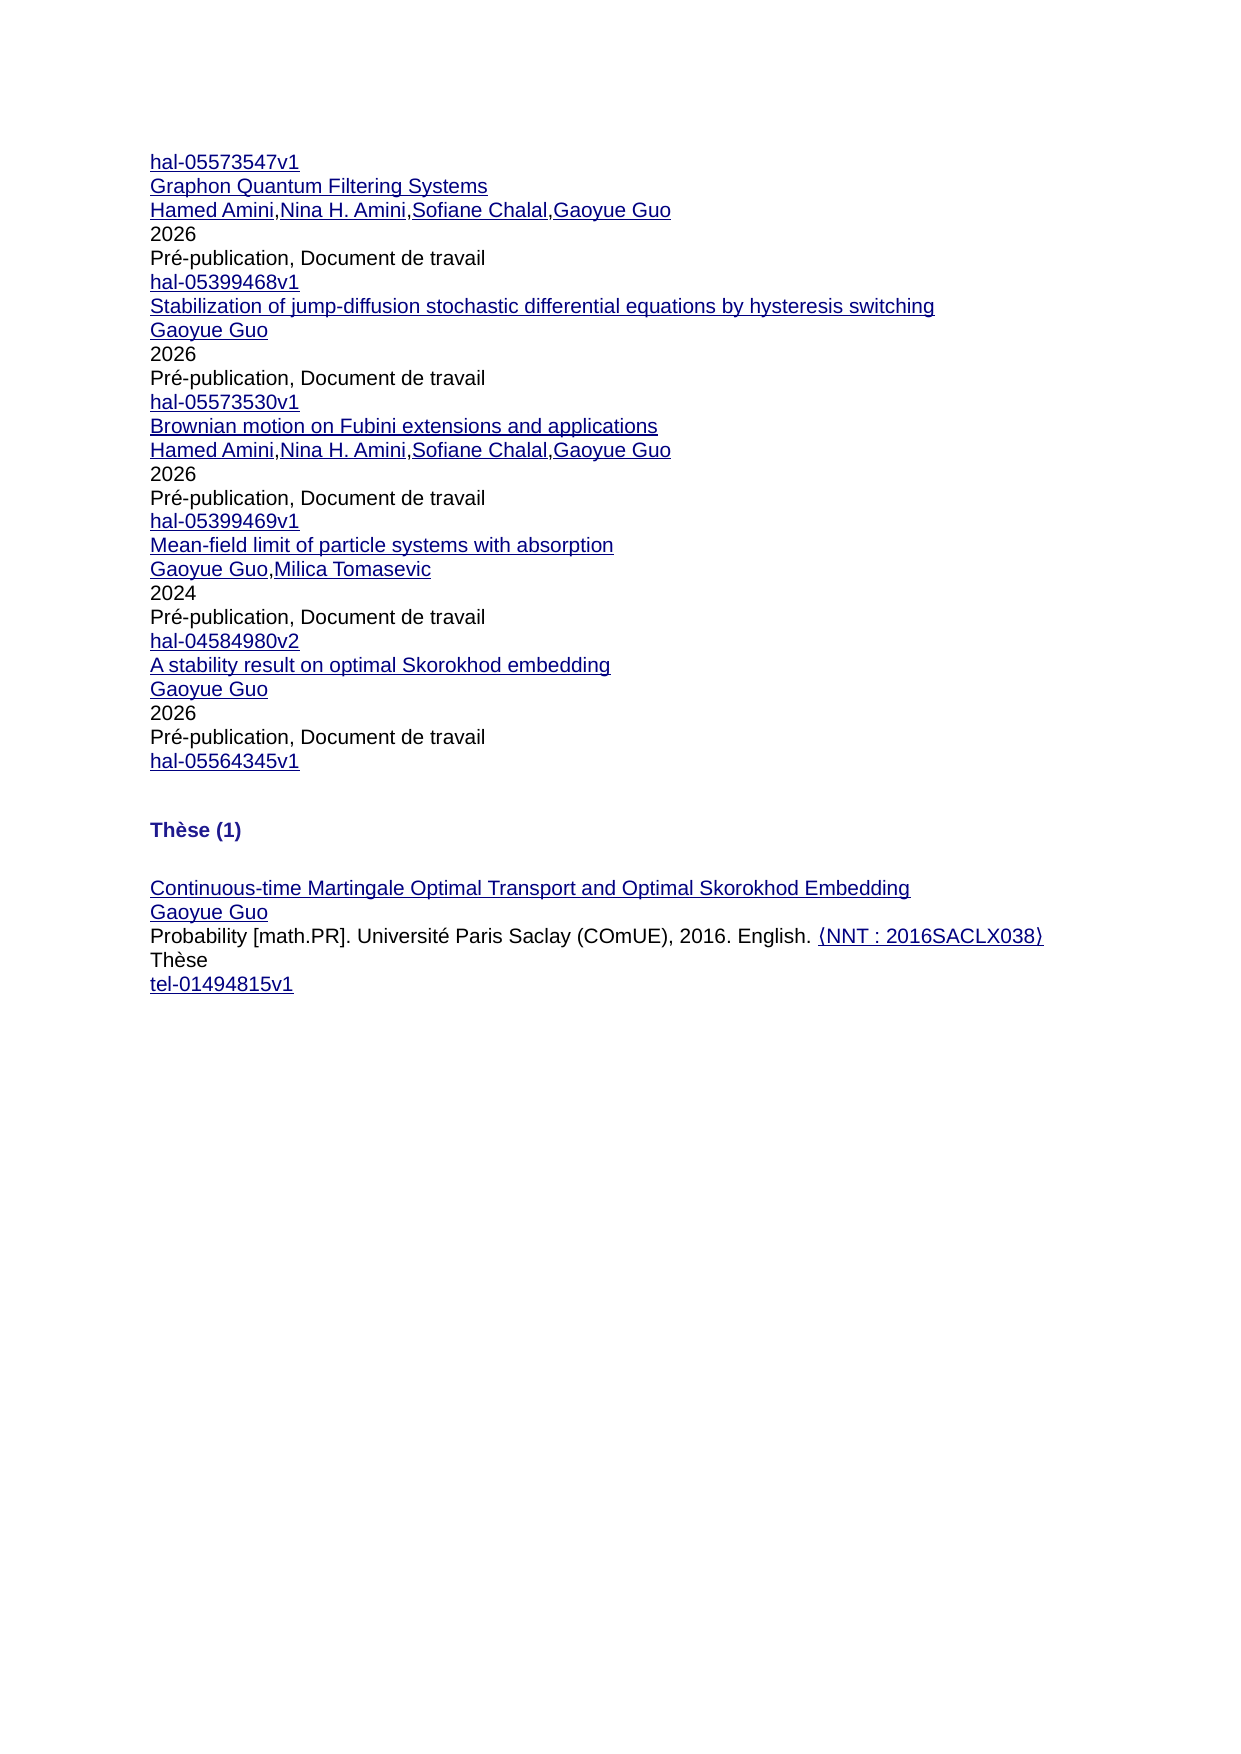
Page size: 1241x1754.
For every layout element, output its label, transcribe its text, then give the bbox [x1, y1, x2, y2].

table_cell Stability of supermartingale optimal transport problems Shuoqing Deng,Gaoyue Guo,Dominykas Norgilas 2026 Pré-publication, Document de travail hal-05573547v1 [150, 150, 1090, 174]
table_cell Brownian motion on Fubini extensions and applications Hamed Amini,Nina H. Amini,Sofiane Chalal,Gaoyue Guo 2026 Pré-publication, Document de travail hal-05399469v1 [150, 414, 1090, 533]
table_cell Mean-field limit of particle systems with absorption Gaoyue Guo,Milica Tomasevic 2024 Pré-publication, Document de travail hal-04584980v2 [150, 533, 1090, 653]
table_cell Graphon Quantum Filtering Systems Hamed Amini,Nina H. Amini,Sofiane Chalal,Gaoyue Guo 2026 Pré-publication, Document de travail hal-05399468v1 [150, 174, 1090, 294]
subtitle Thèse (1) [150, 818, 1090, 842]
table_header Continuous-time Martingale Optimal Transport and Optimal Skorokhod Embedding Gaoyue Guo Probability [math.PR]. Université Paris Saclay (COmUE), 2016. English. ⟨NNT : 2016SACLX038⟩ Thèse tel-01494815v1 [150, 876, 1090, 996]
table_cell A stability result on optimal Skorokhod embedding Gaoyue Guo 2026 Pré-publication, Document de travail hal-05564345v1 [150, 653, 1090, 773]
table_cell Stabilization of jump-diffusion stochastic differential equations by hysteresis switching Gaoyue Guo 2026 Pré-publication, Document de travail hal-05573530v1 [150, 294, 1090, 413]
